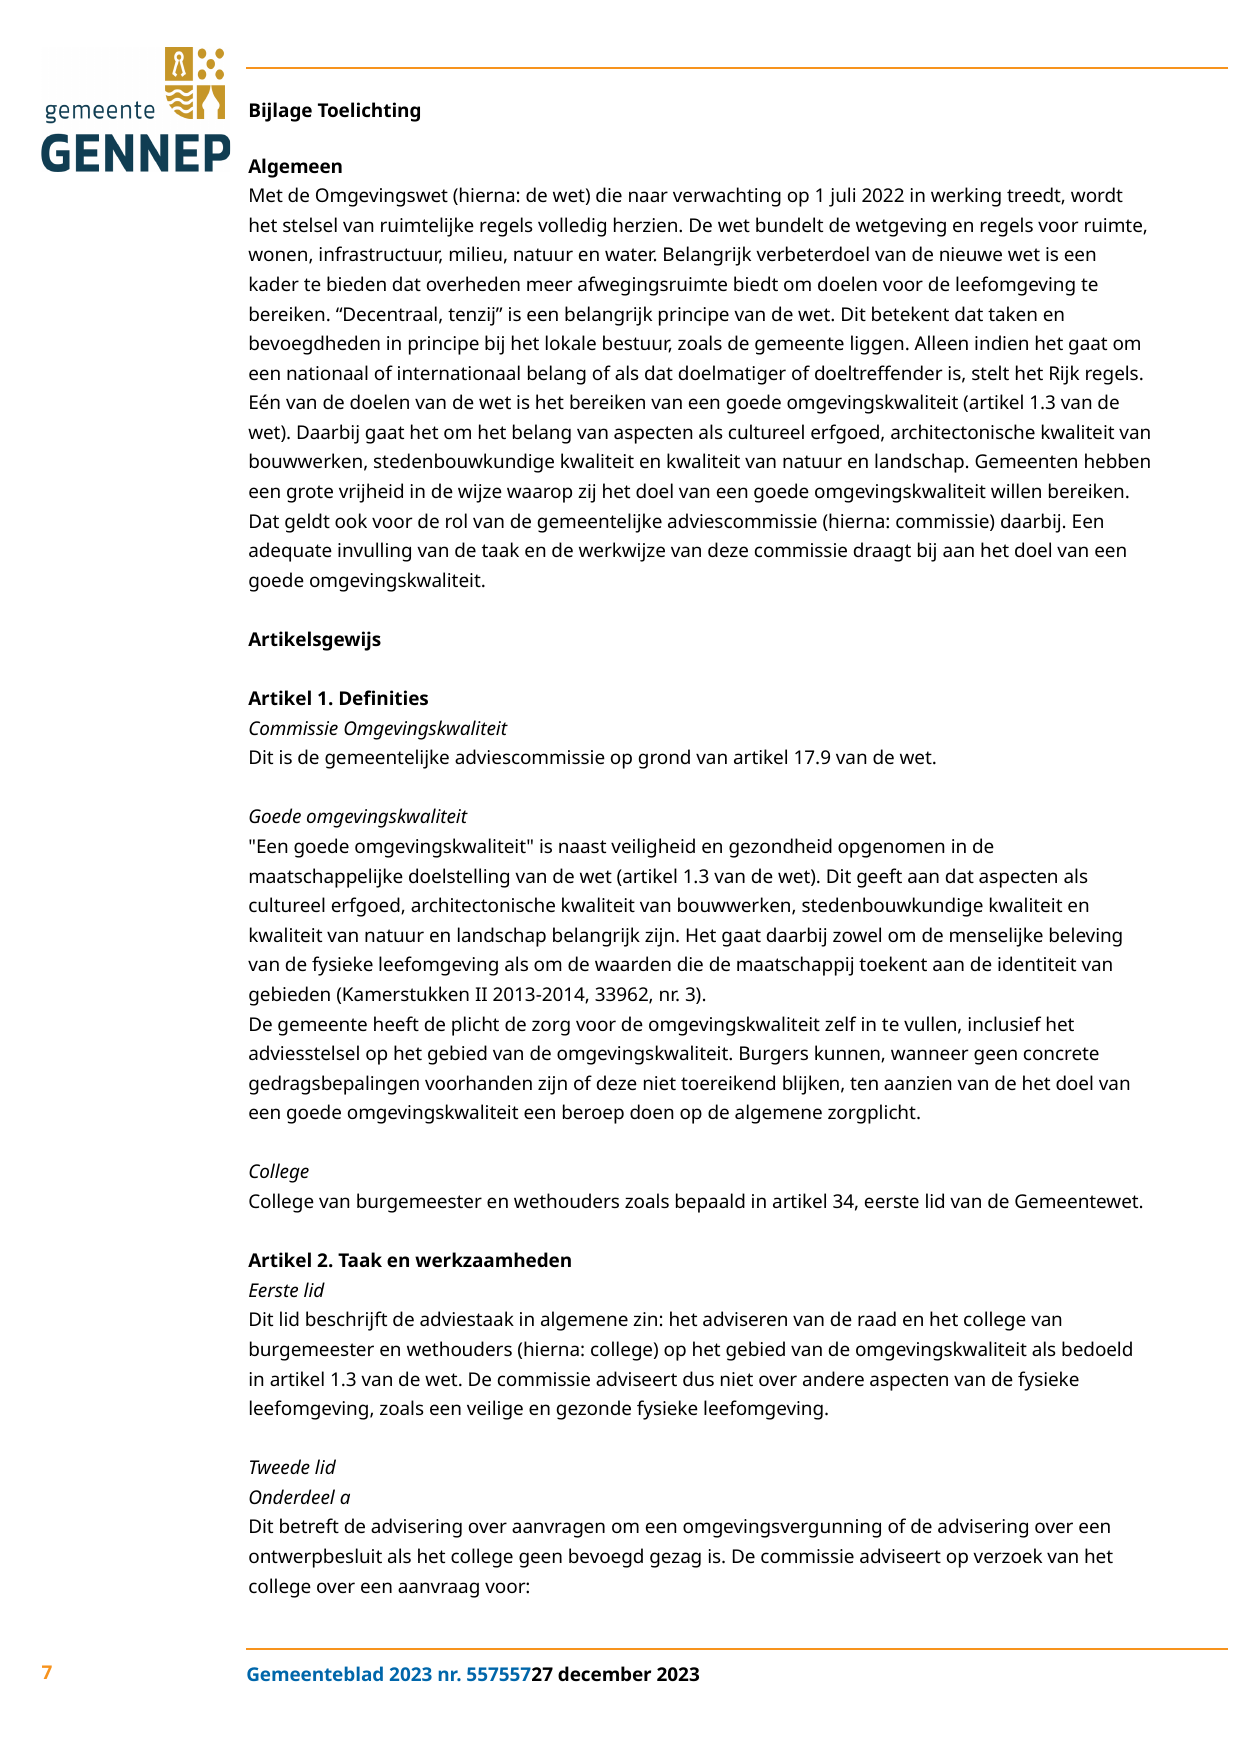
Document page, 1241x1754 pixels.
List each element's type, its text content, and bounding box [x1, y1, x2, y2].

text Goede omgevingskwaliteit [248, 804, 1152, 829]
text Dit lid beschrijft de adviestaak in algemene zin: het adviseren van de raad en het college van burgemeester en wethouders (hierna: college) op het gebied van de omgevingskwaliteit als bedoeld in artikel 1.3 van de wet. De commissie adviseert dus niet over andere aspecten van de fysieke leefomgeving, zoals een veilige en gezonde fysieke leefomgeving. [248, 1307, 1152, 1421]
text College van burgemeester en wethouders zoals bepaald in artikel 34, eerste lid van de Gemeentewet. [248, 1188, 1152, 1214]
text Dit betreft de advisering over aanvragen om een omgevingsvergunning of de advisering over een ontwerpbesluit als het college geen bevoegd gezag is. De commissie adviseert op verzoek van het college over een aanvraag voor: [248, 1514, 1152, 1599]
text Algemeen [248, 153, 1152, 179]
text Tweede lid [248, 1454, 1152, 1480]
text Eén van de doelen van de wet is het bereiken van een goede omgevingskwaliteit (artikel 1.3 van de wet). Daarbij gaat het om het belang van aspecten als cultureel erfgoed, architectonische kwaliteit van bouwwerken, stedenbouwkundige kwaliteit en kwaliteit van natuur en landschap. Gemeenten hebben een grote vrijheid in de wijze waarop zij het doel van een goede omgevingskwaliteit willen bereiken. Dat geldt ook voor de rol van de gemeentelijke adviescommissie (hierna: commissie) daarbij. Een adequate invulling van de taak en de werkwijze van deze commissie draagt bij aan het doel van een goede omgevingskwaliteit. [248, 389, 1152, 593]
text Artikel 1. Definities [248, 685, 1152, 711]
text "Een goede omgevingskwaliteit" is naast veiligheid en gezondheid opgenomen in de maatschappelijke doelstelling van de wet (artikel 1.3 van de wet). Dit geeft aan dat aspecten als cultureel erfgoed, architectonische kwaliteit van bouwwerken, stedenbouwkundige kwaliteit en kwaliteit van natuur en landschap belangrijk zijn. Het gaat daarbij zowel om de menselijke beleving van de fysieke leefomgeving als om de waarden die de maatschappij toekent aan de identiteit van gebieden (Kamerstukken II 2013-2014, 33962, nr. 3). [248, 833, 1152, 1007]
text Met de Omgevingswet (hierna: de wet) die naar verwachting op 1 juli 2022 in werking treedt, wordt het stelsel van ruimtelijke regels volledig herzien. De wet bundelt de wetgeving en regels voor ruimte, wonen, infrastructuur, milieu, natuur en water. Belangrijk verbeterdoel van de nieuwe wet is een kader te bieden dat overheden meer afwegingsruimte biedt om doelen voor de leefomgeving te bereiken. “Decentraal, tenzij” is een belangrijk principe van de wet. Dit betekent dat taken en bevoegdheden in principe bij het lokale bestuur, zoals de gemeente liggen. Alleen indien het gaat om een nationaal of internationaal belang of als dat doelmatiger of doeltreffender is, stelt het Rijk regels. [248, 182, 1152, 386]
text Eerste lid [248, 1277, 1152, 1303]
picture [41, 47, 231, 172]
text Artikelsgewijs [248, 626, 1152, 652]
text Dit is de gemeentelijke adviescommissie op grond van artikel 17.9 van de wet. [248, 744, 1152, 770]
text Onderdeel a [248, 1484, 1152, 1510]
text College [248, 1159, 1152, 1184]
text Bijlage Toelichting [248, 95, 1152, 123]
text Commissie Omgevingskwaliteit [248, 715, 1152, 741]
text Artikel 2. Taak en werkzaamheden [248, 1247, 1152, 1273]
text De gemeente heeft de plicht de zorg voor de omgevingskwaliteit zelf in te vullen, inclusief het adviesstelsel op het gebied van de omgevingskwaliteit. Burgers kunnen, wanneer geen concrete gedragsbepalingen voorhanden zijn of deze niet toereikend blijken, ten aanzien van de het doel van een goede omgevingskwaliteit een beroep doen op de algemene zorgplicht. [248, 1011, 1152, 1125]
